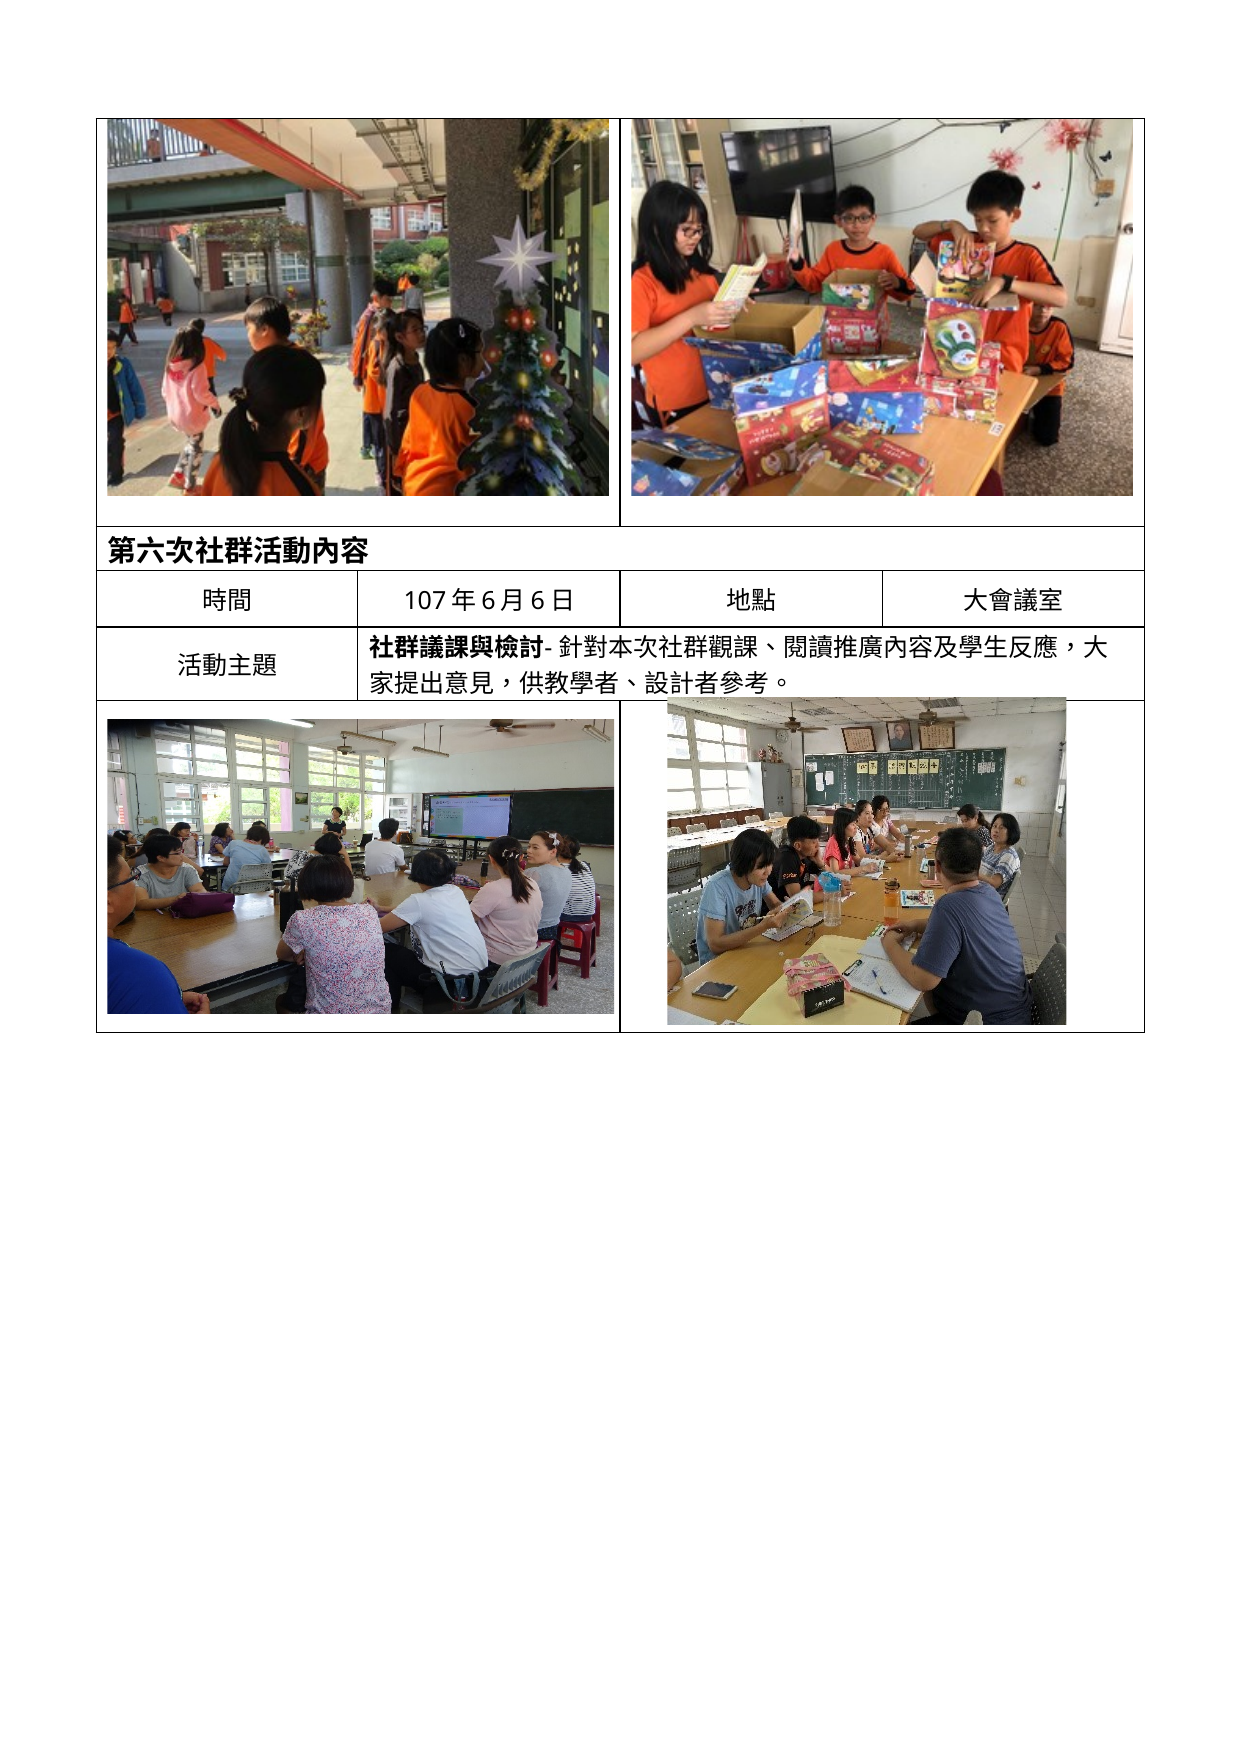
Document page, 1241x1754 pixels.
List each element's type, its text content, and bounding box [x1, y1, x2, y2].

table_cell [97, 119, 619, 526]
table_cell 活動主題 [97, 628, 357, 700]
table_cell 大會議室 [883, 571, 1144, 626]
table_cell 社群議課與檢討- 針對本次社群觀課、閱讀推廣內容及學生反應，大家提出意見，供教學者、設計者參考。 [358, 628, 1144, 700]
table_cell [97, 701, 619, 1032]
table_cell 107年6月6日 [358, 571, 619, 626]
table_cell 時間 [97, 571, 357, 626]
table_cell 地點 [621, 571, 882, 626]
table_cell [621, 701, 1144, 1032]
table_cell [621, 119, 1144, 526]
table_cell 第六次社群活動內容 [97, 527, 1144, 570]
